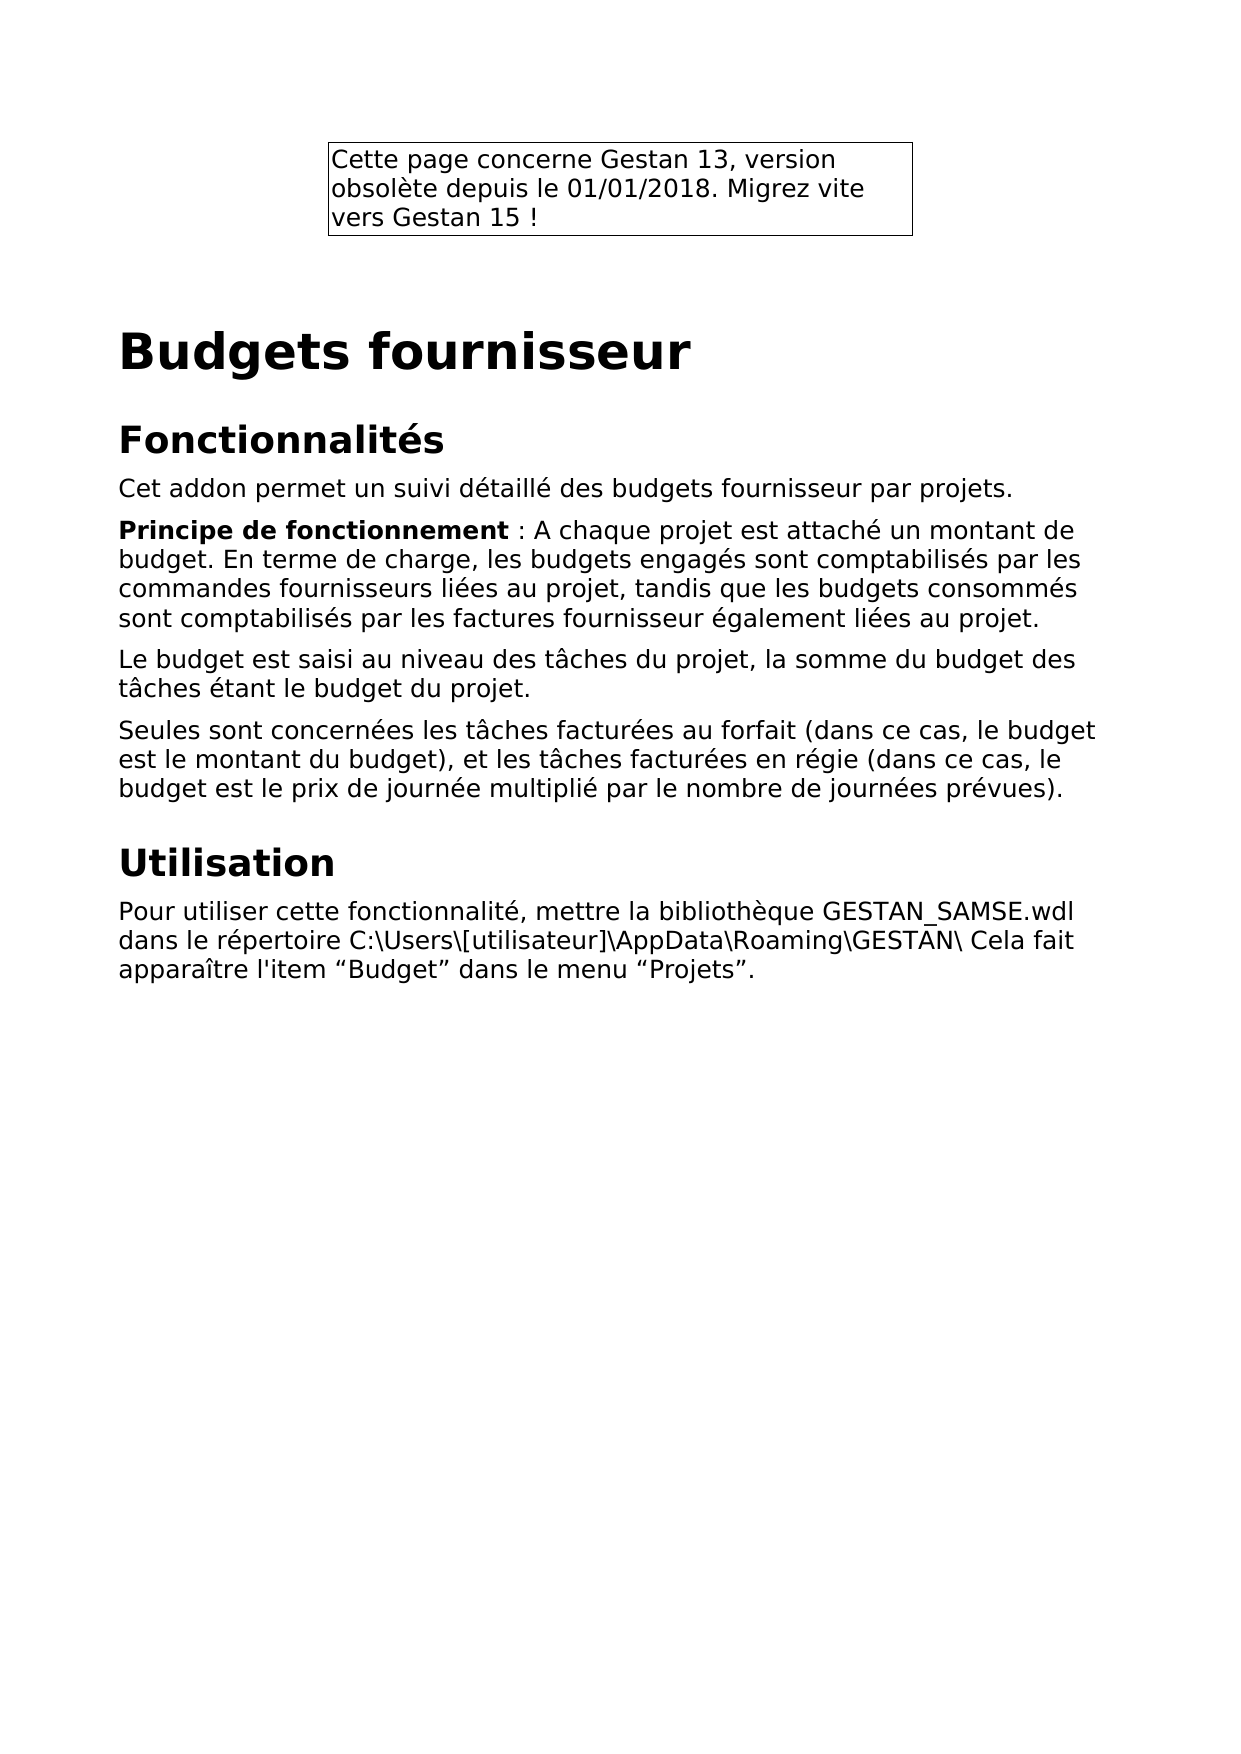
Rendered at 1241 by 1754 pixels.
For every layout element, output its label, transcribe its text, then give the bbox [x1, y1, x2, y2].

subtitle Fonctionnalités [118, 418, 1122, 462]
subtitle Budgets fournisseur [118, 323, 1122, 381]
text Cet addon permet un suivi détaillé des budgets fournisseur par projets. [118, 474, 1122, 504]
subtitle Utilisation [118, 841, 1122, 885]
table_header Cette page concerne Gestan 13, version obsolète depuis le 01/01/2018. Migrez vite vers Gestan 15 ! [329, 143, 912, 235]
text Seules sont concernées les tâches facturées au forfait (dans ce cas, le budget est le montant du budget), et les tâches facturées en régie (dans ce cas, le budget est le prix de journée multiplié par le nombre de journées prévues). [118, 716, 1122, 804]
text Principe de fonctionnement : A chaque projet est attaché un montant de budget. En terme de charge, les budgets engagés sont comptabilisés par les commandes fournisseurs liées au projet, tandis que les budgets consommés sont comptabilisés par les factures fournisseur également liées au projet. [118, 516, 1122, 633]
text Le budget est saisi au niveau des tâches du projet, la somme du budget des tâches étant le budget du projet. [118, 645, 1122, 704]
text Pour utiliser cette fonctionnalité, mettre la bibliothèque GESTAN_SAMSE.wdl dans le répertoire C:\Users\[utilisateur]\AppData\Roaming\GESTAN\ Cela fait apparaître l'item “Budget” dans le menu “Projets”. [118, 897, 1122, 985]
